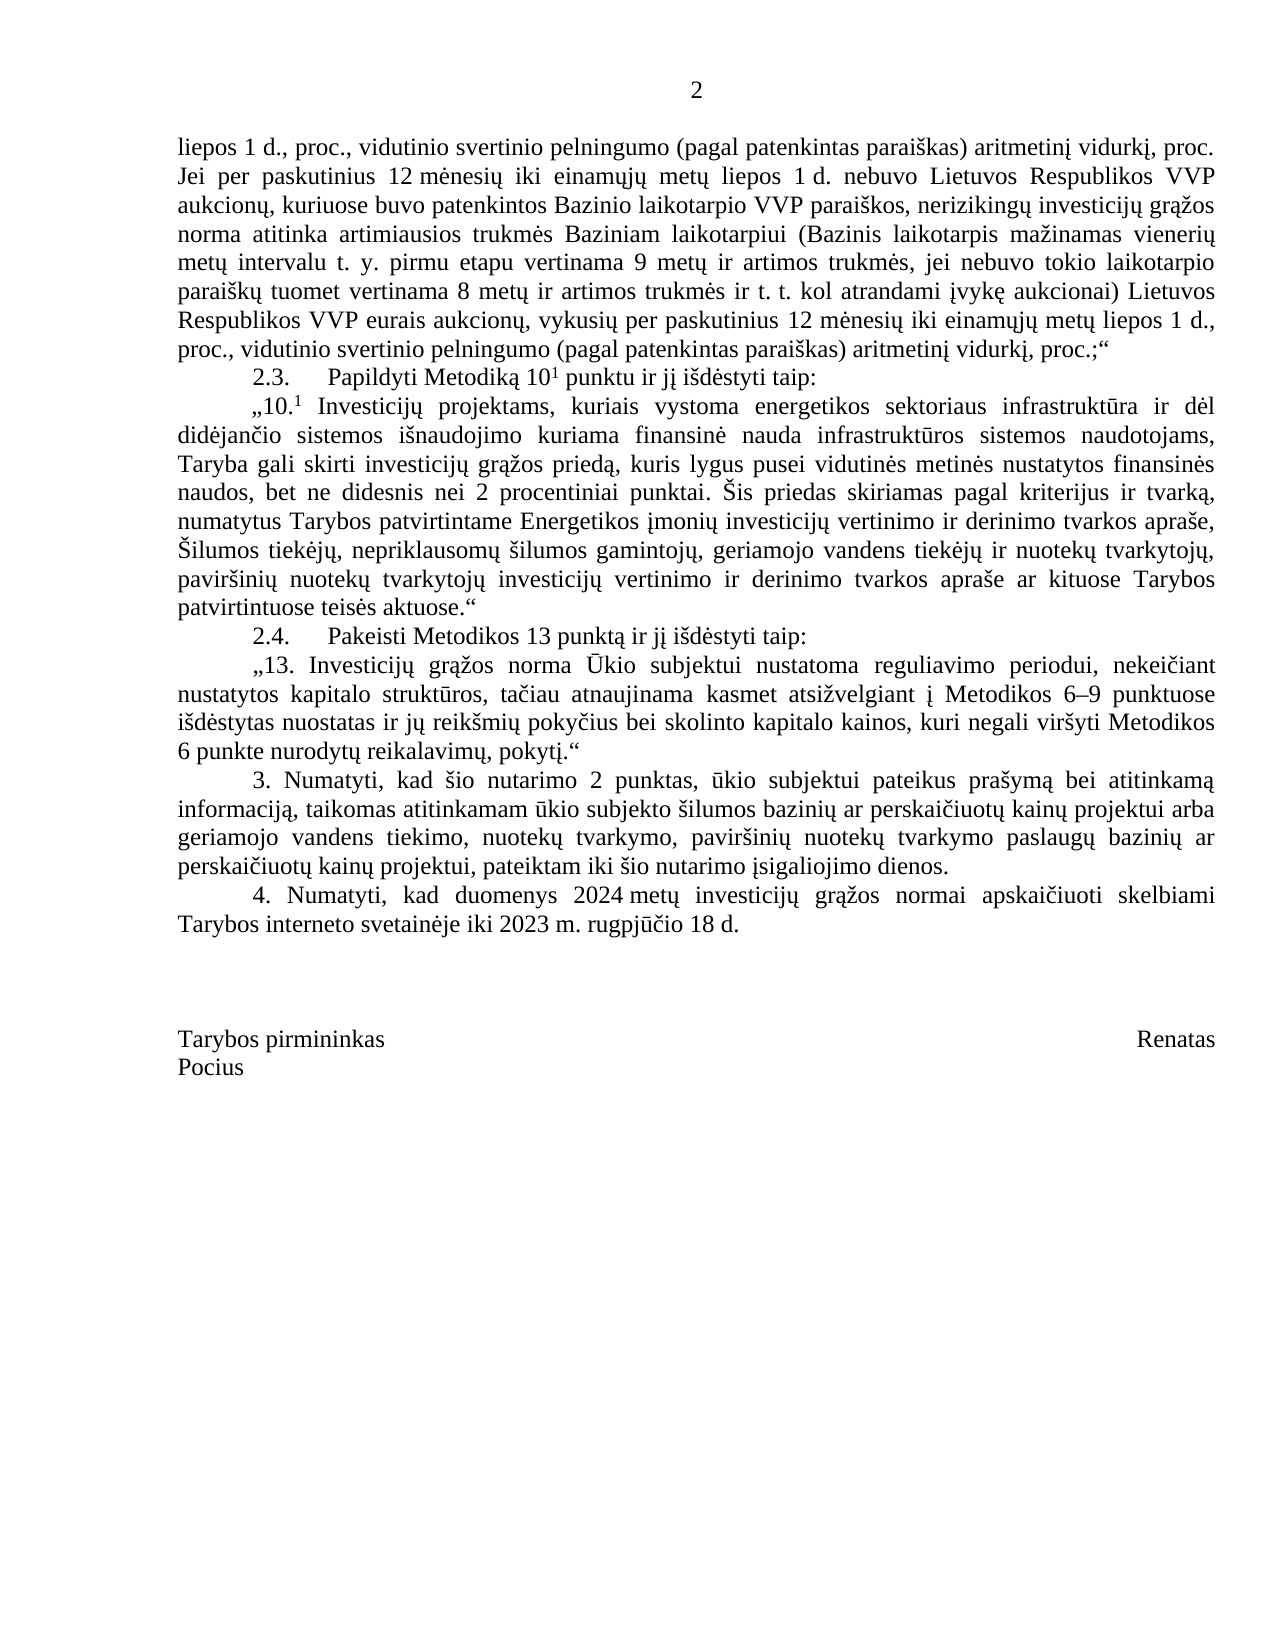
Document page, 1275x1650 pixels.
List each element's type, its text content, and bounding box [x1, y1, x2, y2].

text 3. Numatyti, kad šio nutarimo 2 punktas, ūkio subjektui pateikus prašymą bei atitinkamą informaciją, taikomas atitinkamam ūkio subjekto šilumos bazinių ar perskaičiuotų kainų projektui arba geriamojo vandens tiekimo, nuotekų tvarkymo, paviršinių nuotekų tvarkymo paslaugų bazinių ar perskaičiuotų kainų projektui, pateiktam iki šio nutarimo įsigaliojimo dienos. [177, 765, 1216, 880]
text „13. Investicijų grąžos norma Ūkio subjektui nustatoma reguliavimo periodui, nekeičiant nustatytos kapitalo struktūros, tačiau atnaujinama kasmet atsižvelgiant į Metodikos 6–9 punktuose išdėstytas nuostatas ir jų reikšmių pokyčius bei skolinto kapitalo kainos, kuri negali viršyti Metodikos 6 punkte nurodytų reikalavimų, pokytį.“ [177, 650, 1216, 765]
text Tarybos pirmininkas Renatas Pocius [177, 1024, 1216, 1081]
text 2.4. Pakeisti Metodikos 13 punktą ir jį išdėstyti taip: [177, 621, 1216, 650]
text 4. Numatyti, kad duomenys 2024 metų investicijų grąžos normai apskaičiuoti skelbiami Tarybos interneto svetainėje iki 2023 m. rugpjūčio 18 d. [177, 880, 1216, 937]
text liepos 1 d., proc., vidutinio svertinio pelningumo (pagal patenkintas paraiškas) aritmetinį vidurkį, proc. Jei per paskutinius 12 mėnesių iki einamųjų metų liepos 1 d. nebuvo Lietuvos Respublikos VVP aukcionų, kuriuose buvo patenkintos Bazinio laikotarpio VVP paraiškos, nerizikingų investicijų grąžos norma atitinka artimiausios trukmės Baziniam laikotarpiui (Bazinis laikotarpis mažinamas vienerių metų intervalu t. y. pirmu etapu vertinama 9 metų ir artimos trukmės, jei nebuvo tokio laikotarpio paraiškų tuomet vertinama 8 metų ir artimos trukmės ir t. t. kol atrandami įvykę aukcionai) Lietuvos Respublikos VVP eurais aukcionų, vykusių per paskutinius 12 mėnesių iki einamųjų metų liepos 1 d., proc., vidutinio svertinio pelningumo (pagal patenkintas paraiškas) aritmetinį vidurkį, proc.;“ [177, 132, 1216, 362]
text „10.1 Investicijų projektams, kuriais vystoma energetikos sektoriaus infrastruktūra ir dėl didėjančio sistemos išnaudojimo kuriama finansinė nauda infrastruktūros sistemos naudotojams, Taryba gali skirti investicijų grąžos priedą, kuris lygus pusei vidutinės metinės nustatytos finansinės naudos, bet ne didesnis nei 2 procentiniai punktai. Šis priedas skiriamas pagal kriterijus ir tvarką, numatytus Tarybos patvirtintame Energetikos įmonių investicijų vertinimo ir derinimo tvarkos apraše, Šilumos tiekėjų, nepriklausomų šilumos gamintojų, geriamojo vandens tiekėjų ir nuotekų tvarkytojų, paviršinių nuotekų tvarkytojų investicijų vertinimo ir derinimo tvarkos apraše ar kituose Tarybos patvirtintuose teisės aktuose.“ [177, 391, 1216, 621]
text 2.3. Papildyti Metodiką 101 punktu ir jį išdėstyti taip: [177, 362, 1216, 391]
